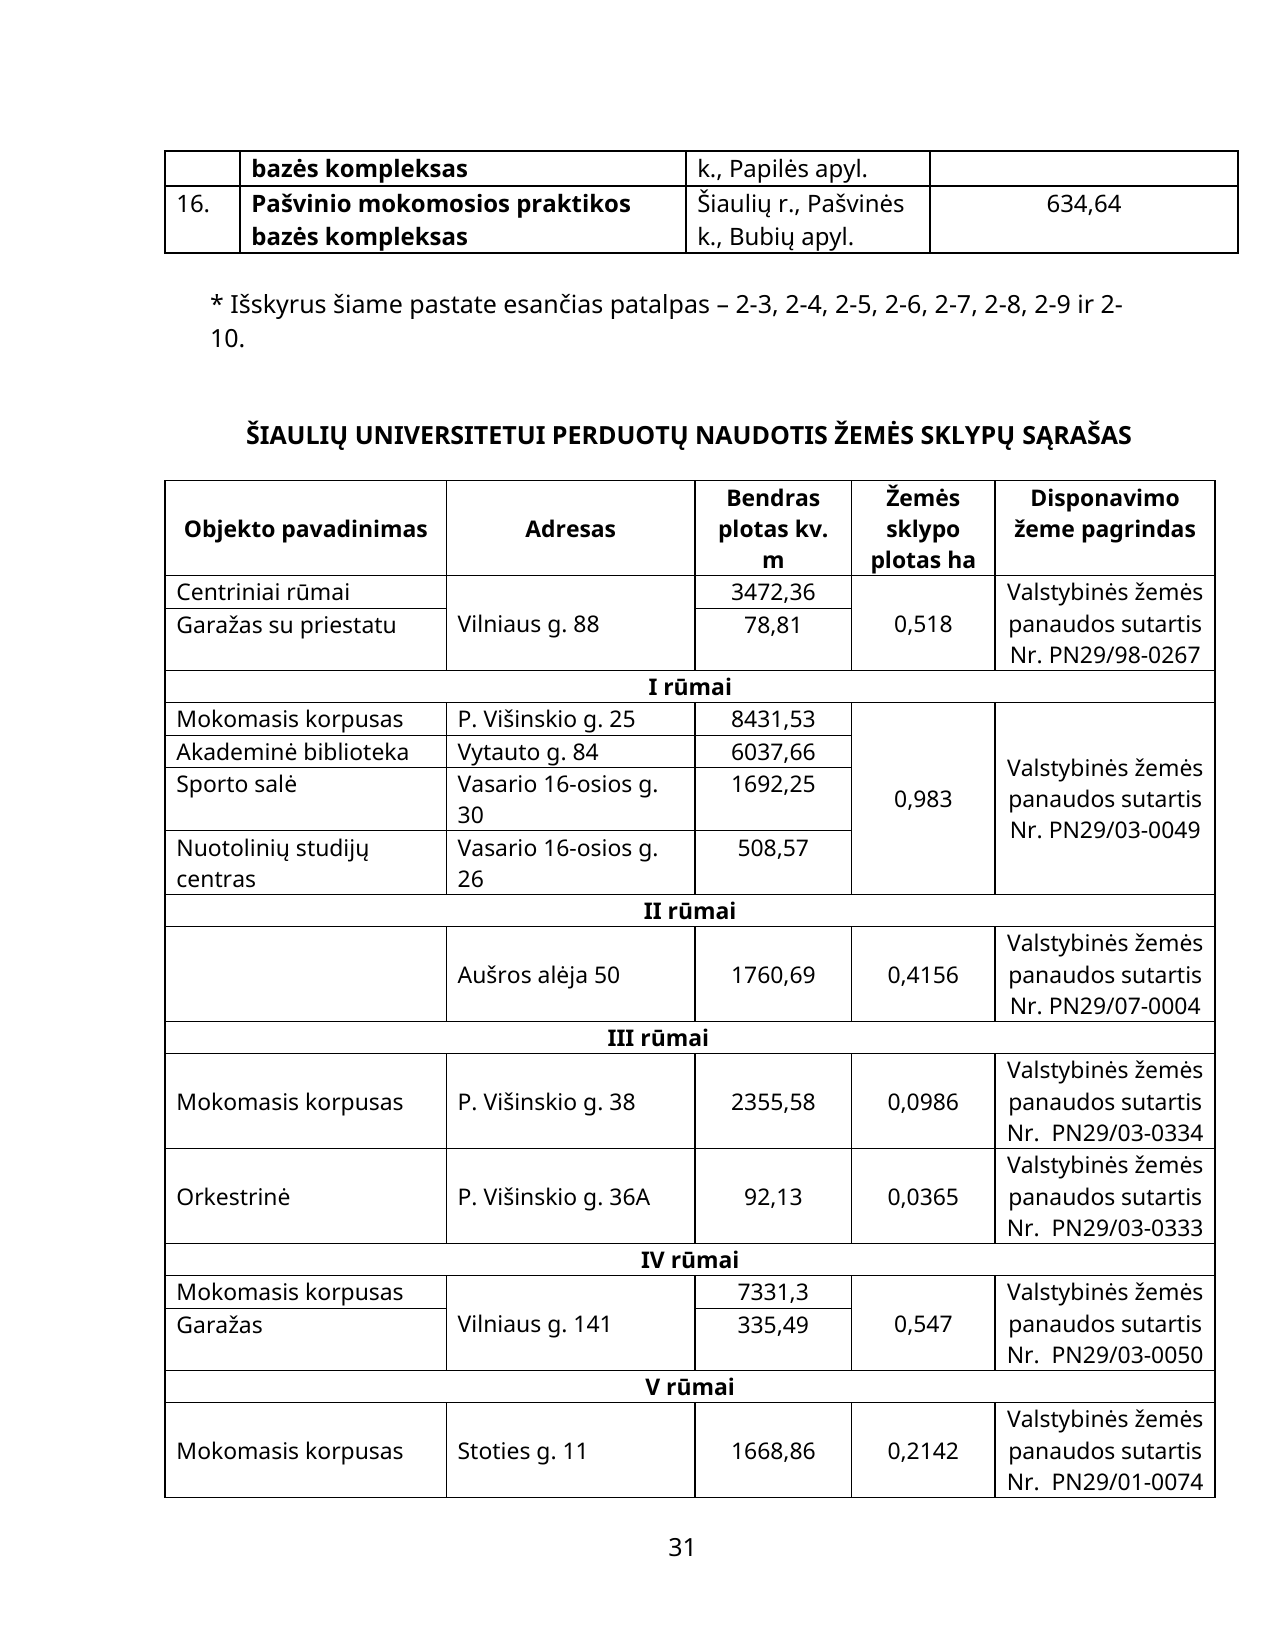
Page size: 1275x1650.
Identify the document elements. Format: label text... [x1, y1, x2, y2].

table_cell 2355,58 [696, 1054, 851, 1148]
table_cell Mokomasis korpusas [166, 1276, 446, 1307]
table_cell V rūmai [166, 1371, 1214, 1402]
table_cell Mokomasis korpusas [166, 1054, 446, 1148]
table_cell Aušros alėja 50 [447, 927, 694, 1021]
table_cell Valstybinės žemės panaudos sutartis Nr. PN29/01-0074 [996, 1403, 1214, 1497]
table_cell Sporto salė [166, 768, 446, 830]
table_cell Akademinė biblioteka [166, 736, 446, 767]
table_cell Garažas su priestatu [166, 609, 446, 670]
table_cell P. Višinskio g. 36A [447, 1149, 694, 1243]
table_cell 1760,69 [696, 927, 851, 1021]
table_cell Mokomasis korpusas [166, 703, 446, 734]
table_header Žemės sklypo plotas ha [852, 481, 994, 575]
table_cell Pašvinio mokomosios praktikos bazės kompleksas [241, 187, 685, 252]
table_cell 1668,86 [696, 1403, 851, 1497]
table_cell IV rūmai [166, 1244, 1214, 1275]
table_cell Vilniaus g. 141 [447, 1276, 694, 1370]
table_cell Valstybinės žemės panaudos sutartis Nr. PN29/03-0049 [996, 703, 1214, 894]
table_header Adresas [447, 481, 694, 575]
table_cell Valstybinės žemės panaudos sutartis Nr. PN29/98-0267 [996, 576, 1214, 670]
table_cell Šiaulių r., Pašvinės k., Bubių apyl. [687, 187, 929, 252]
table_cell 508,57 [696, 831, 851, 894]
table_cell 0,4156 [852, 927, 994, 1021]
table_cell k., Papilės apyl. [687, 152, 929, 185]
table_cell P. Višinskio g. 25 [447, 703, 694, 734]
table_cell Vytauto g. 84 [447, 736, 694, 767]
table_cell Centriniai rūmai [166, 576, 446, 607]
table_cell 0,547 [852, 1276, 994, 1370]
table_cell Valstybinės žemės panaudos sutartis Nr. PN29/03-0333 [996, 1149, 1214, 1243]
table_cell Nuotolinių studijų centras [166, 831, 446, 894]
table_cell 3472,36 [696, 576, 851, 607]
table_cell Valstybinės žemės panaudos sutartis Nr. PN29/03-0050 [996, 1276, 1214, 1370]
text ŠIAULIŲ UNIVERSITETUI PERDUOTŲ NAUDOTIS ŽEMĖS SKLYPŲ SĄRAŠAS [229, 418, 1155, 480]
table_cell P. Višinskio g. 38 [447, 1054, 694, 1148]
table_cell Valstybinės žemės panaudos sutartis Nr. PN29/07-0004 [996, 927, 1214, 1021]
table_cell 634,64 [931, 187, 1237, 252]
text * Išskyrus šiame pastate esančias patalpas – 2-3, 2-4, 2-5, 2-6, 2-7, 2-8, 2-9 ir 2-10. [210, 287, 1155, 389]
table_cell 78,81 [696, 609, 851, 670]
table_header Bendras plotas kv. m [696, 481, 851, 575]
table_cell Stoties g. 11 [447, 1403, 694, 1497]
table_cell Mokomasis korpusas [166, 1403, 446, 1497]
table_cell 92,13 [696, 1149, 851, 1243]
table_cell Garažas [166, 1309, 446, 1370]
table_cell I rūmai [166, 671, 1214, 702]
table_cell 0,518 [852, 576, 994, 670]
table_cell 8431,53 [696, 703, 851, 734]
table_cell bazės kompleksas [241, 152, 685, 185]
table_cell 0,983 [852, 703, 994, 894]
table_cell Vasario 16-osios g. 26 [447, 831, 694, 894]
table_cell [166, 927, 446, 1021]
table_cell 0,0986 [852, 1054, 994, 1148]
table_cell 16. [166, 187, 239, 252]
table_cell 0,0365 [852, 1149, 994, 1243]
table_cell [931, 152, 1237, 185]
table_cell [166, 152, 239, 185]
table_cell Vilniaus g. 88 [447, 576, 694, 670]
table_cell 335,49 [696, 1309, 851, 1370]
table_cell 1692,25 [696, 768, 851, 830]
table_header Disponavimo žeme pagrindas [996, 481, 1214, 575]
table_cell II rūmai [166, 895, 1214, 926]
table_cell 6037,66 [696, 736, 851, 767]
table_cell Orkestrinė [166, 1149, 446, 1243]
table_cell 0,2142 [852, 1403, 994, 1497]
table_cell III rūmai [166, 1022, 1214, 1053]
table_cell 7331,3 [696, 1276, 851, 1307]
table_header Objekto pavadinimas [166, 481, 446, 575]
table_cell Vasario 16-osios g. 30 [447, 768, 694, 830]
table_cell Valstybinės žemės panaudos sutartis Nr. PN29/03-0334 [996, 1054, 1214, 1148]
